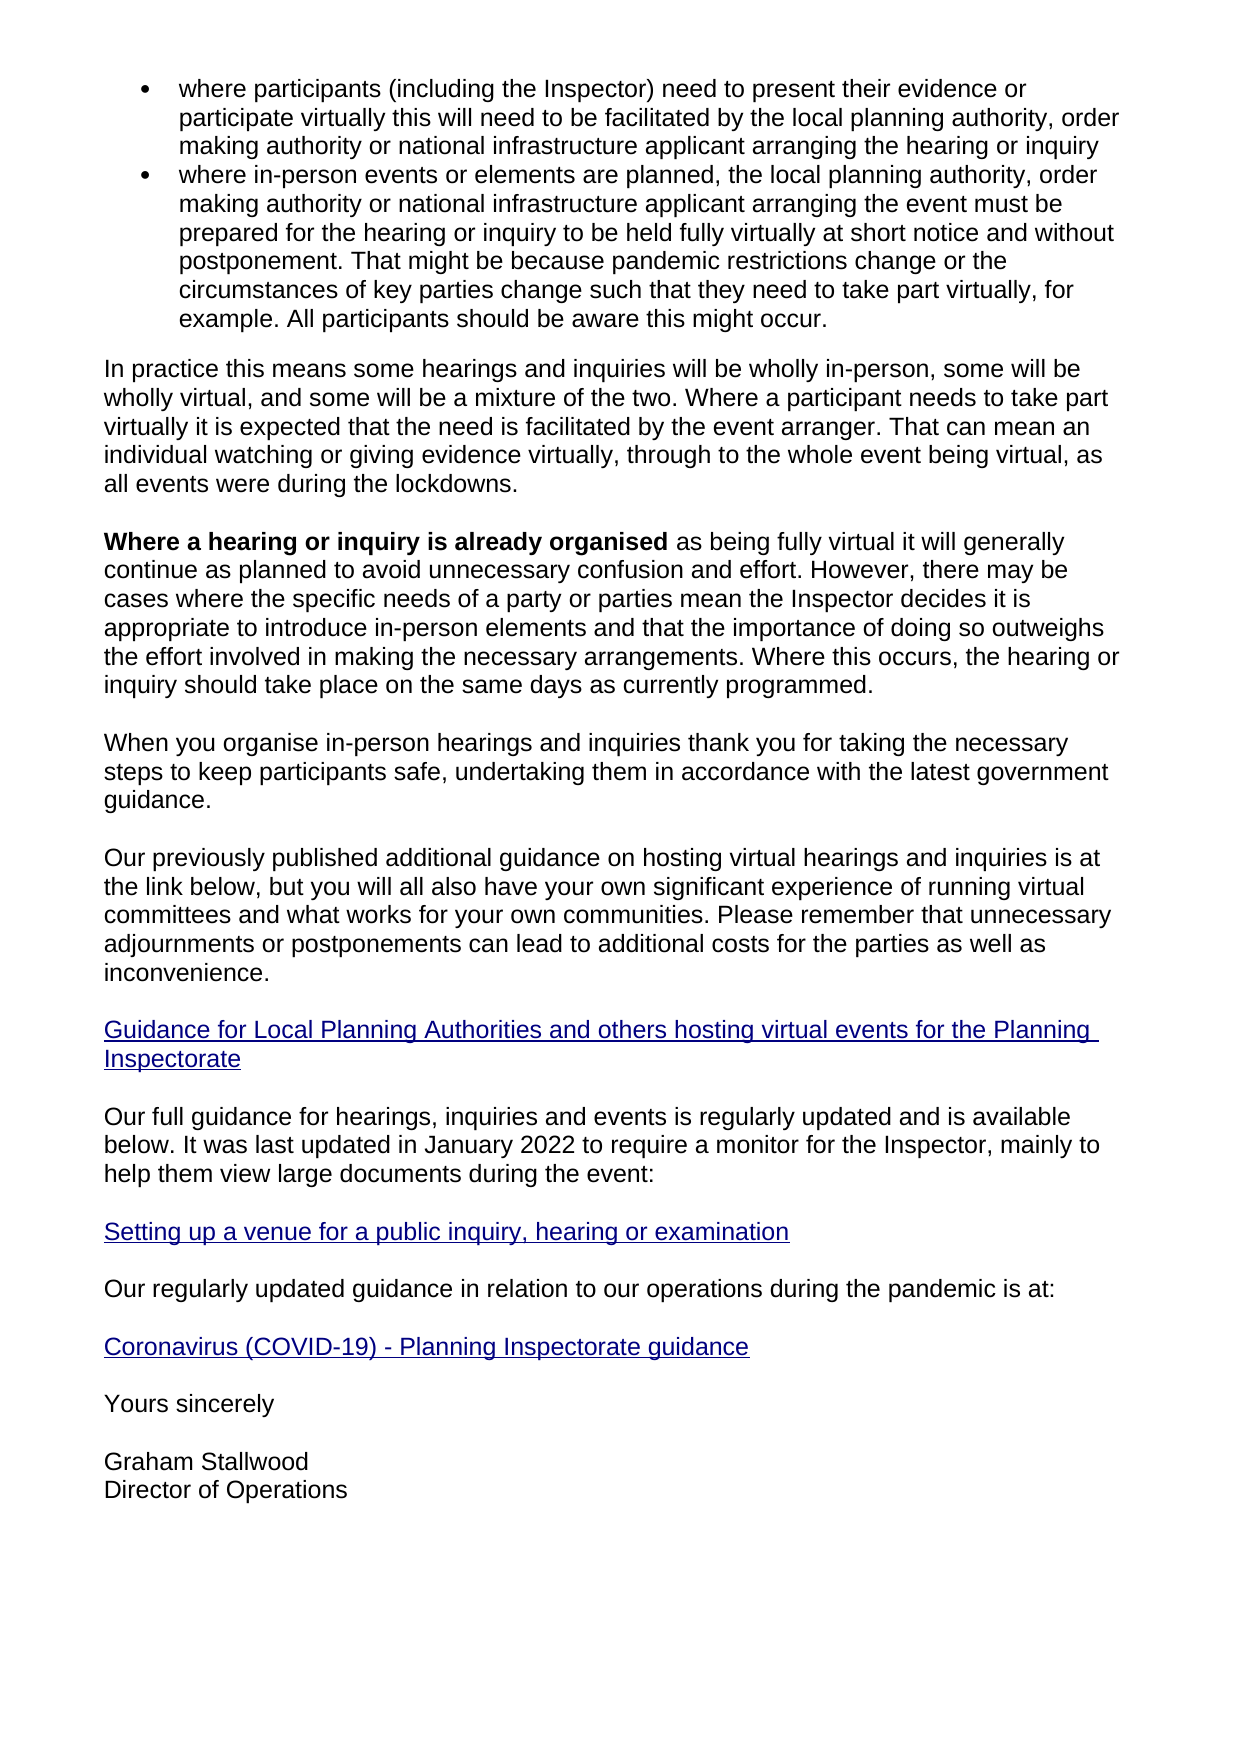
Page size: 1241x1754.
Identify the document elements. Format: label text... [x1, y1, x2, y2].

text Our full guidance for hearings, inquiries and events is regularly updated and is available below. It was last updated in January 2022 to require a monitor for the Inspector, mainly to help them view large documents during the event: [103, 1102, 1122, 1188]
list where in-person events or elements are planned, the local planning authority, order making authority or national infrastructure applicant arranging the event must be prepared for the hearing or inquiry to be held fully virtually at short notice and without postponement. That might be because pandemic restrictions change or the circumstances of key parties change such that they need to take part virtually, for example. All participants should be aware this might occur. [141, 160, 1122, 333]
text In practice this means some hearings and inquiries will be wholly in-person, some will be wholly virtual, and some will be a mixture of the two. Where a participant needs to take part virtually it is expected that the need is facilitated by the event arranger. That can mean an individual watching or giving evidence virtually, through to the whole event being virtual, as all events were during the lockdowns. [103, 354, 1122, 498]
text Our previously published additional guidance on hosting virtual hearings and inquiries is at the link below, but you will all also have your own significant experience of running virtual committees and what works for your own communities. Please remember that unnecessary adjournments or postponements can lead to additional costs for the parties as well as inconvenience. [103, 843, 1122, 987]
text When you organise in-person hearings and inquiries thank you for taking the necessary steps to keep participants safe, undertaking them in accordance with the latest government guidance. [103, 728, 1122, 814]
text Yours sincerely [103, 1389, 1122, 1418]
text Coronavirus (COVID-19) - Planning Inspectorate guidance [103, 1332, 1122, 1360]
text Graham Stallwood Director of Operations [103, 1447, 1122, 1504]
text Guidance for Local Planning Authorities and others hosting virtual events for the Planning Inspectorate [103, 1015, 1122, 1073]
text Setting up a venue for a public inquiry, hearing or examination [103, 1217, 1122, 1245]
text Our regularly updated guidance in relation to our operations during the pandemic is at: [103, 1274, 1122, 1303]
list where participants (including the Inspector) need to present their evidence or participate virtually this will need to be facilitated by the local planning authority, order making authority or national infrastructure applicant arranging the hearing or inquiry [141, 74, 1122, 160]
text Where a hearing or inquiry is already organised as being fully virtual it will generally continue as planned to avoid unnecessary confusion and effort. However, there may be cases where the specific needs of a party or parties mean the Inspector decides it is appropriate to introduce in-person elements and that the importance of doing so outweighs the effort involved in making the necessary arrangements. Where this occurs, the hearing or inquiry should take place on the same days as currently programmed. [103, 527, 1122, 699]
